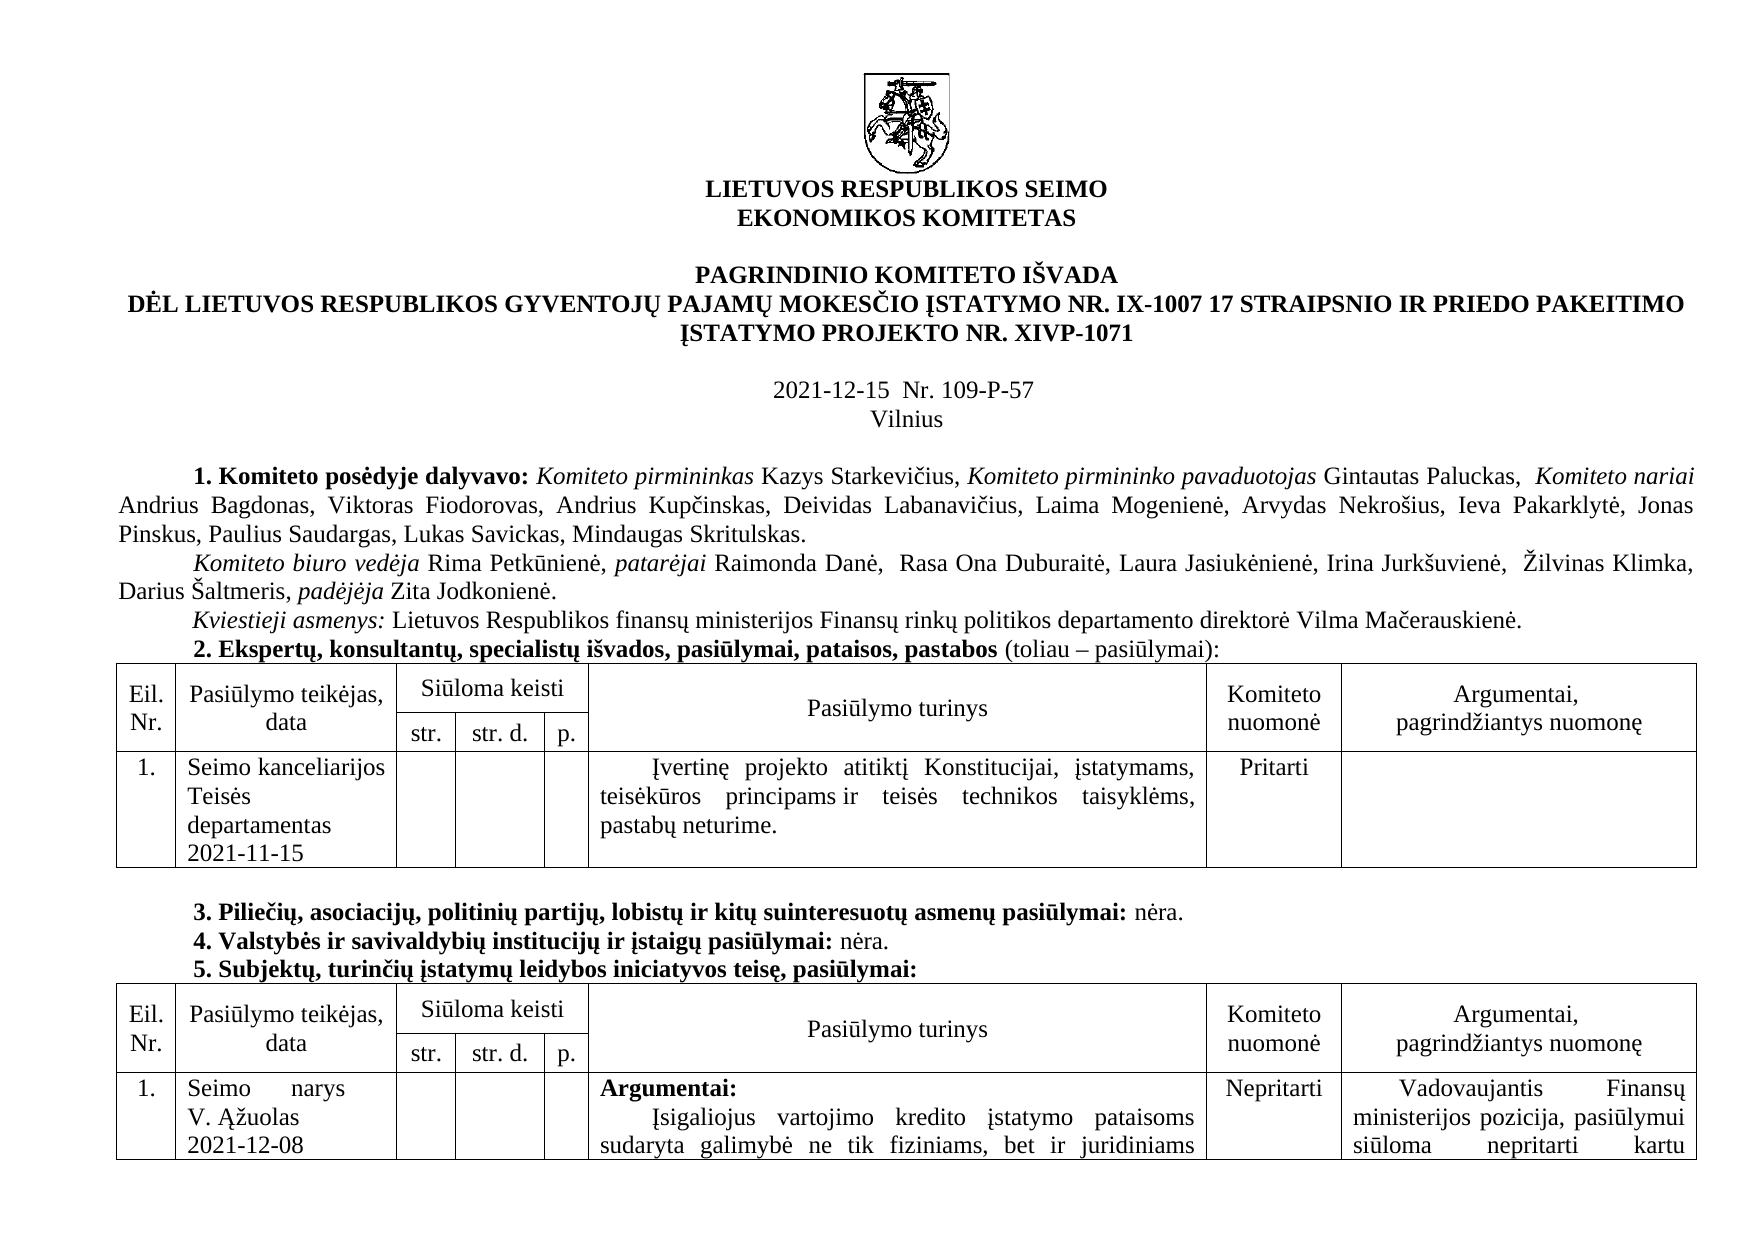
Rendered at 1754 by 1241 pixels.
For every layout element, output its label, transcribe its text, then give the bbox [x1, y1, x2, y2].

table_header Pasiūlymo teikėjas, data [176, 664, 396, 751]
text LIETUVOS RESPUBLIKOS SEIMO [118, 174, 1695, 203]
table_cell [397, 1073, 455, 1159]
table_header Siūloma keisti [397, 664, 588, 712]
table_cell Nepritarti [1207, 1073, 1341, 1159]
subtitle 3. Piliečių, asociacijų, politinių partijų, lobistų ir kitų suinteresuotų asmenų pasiūlymai: nėra. [118, 897, 1695, 926]
table_cell [397, 752, 455, 867]
subtitle PAGRINDINIO KOMITETO IŠVADA [118, 260, 1695, 289]
table_cell Įvertinę projekto atitiktį Konstitucijai, įstatymams, teisėkūros principams ir teisės technikos taisyklėms, pastabų neturime. [589, 752, 1206, 867]
table_cell Seimo narys V. Ąžuolas 2021-12-08 [176, 1073, 396, 1159]
text 2021-12-15 Nr. 109-P-57 [118, 375, 1695, 404]
table_header Argumentai, pagrindžiantys nuomonę [1342, 664, 1696, 751]
table_cell Vadovaujantis Finansų ministerijos pozicija, pasiūlymui siūloma nepritarti kartu [1342, 1073, 1696, 1159]
table_header Pasiūlymo turinys [589, 664, 1206, 751]
text Kviestieji asmenys: Lietuvos Respublikos finansų ministerijos Finansų rinkų politikos departamento direktorė Vilma Mačerauskienė. [118, 605, 1695, 634]
table_header Argumentai, pagrindžiantys nuomonę [1342, 984, 1696, 1072]
table_header Pasiūlymo turinys [589, 984, 1206, 1072]
text Vilnius [118, 404, 1695, 433]
text Komiteto biuro vedėja Rima Petkūnienė, patarėjai Raimonda Danė, Rasa Ona Duburaitė, Laura Jasiukėnienė, Irina Jurkšuvienė, Žilvinas Klimka, Darius Šaltmeris, padėjėja Zita Jodkonienė. [118, 548, 1695, 605]
table_cell 1. [117, 1073, 175, 1159]
table_header Pasiūlymo teikėjas, data [176, 984, 396, 1072]
table_cell [545, 752, 588, 867]
table_cell 1. [117, 752, 175, 867]
table_cell Pritarti [1207, 752, 1341, 867]
table_cell [456, 752, 544, 867]
text 1. Komiteto posėdyje dalyvavo: Komiteto pirmininkas Kazys Starkevičius, Komiteto pirmininko pavaduotojas Gintautas Paluckas, Komiteto nariai Andrius Bagdonas, Viktoras Fiodorovas, Andrius Kupčinskas, Deividas Labanavičius, Laima Mogenienė, Arvydas Nekrošius, Ieva Pakarklytė, Jonas Pinskus, Paulius Saudargas, Lukas Savickas, Mindaugas Skritulskas. [118, 461, 1695, 548]
table_cell p. [545, 1034, 588, 1072]
subtitle 2. Ekspertų, konsultantų, specialistų išvados, pasiūlymai, pataisos, pastabos (toliau – pasiūlymai): [118, 634, 1695, 663]
table_header Eil. Nr. [117, 664, 175, 751]
table_cell str. d. [456, 713, 544, 751]
table_cell [545, 1073, 588, 1159]
text DĖL LIETUVOS RESPUBLIKOS GYVENTOJŲ PAJAMŲ MOKESČIO ĮSTATYMO NR. IX-1007 17 STRAIPSNIO IR PRIEDO PAKEITIMO ĮSTATYMO PROJEKTO NR. XIVP-1071 [118, 289, 1695, 346]
text Ekonomikos komitetas [118, 203, 1695, 231]
table_cell p. [545, 713, 588, 751]
table_header Komiteto nuomonė [1207, 984, 1341, 1072]
table_header Eil. Nr. [117, 984, 175, 1072]
table_cell Seimo kanceliarijos Teisės departamentas 2021-11-15 [176, 752, 396, 867]
subtitle 4. Valstybės ir savivaldybių institucijų ir įstaigų pasiūlymai: nėra. [118, 926, 1695, 954]
table_cell str. [397, 713, 455, 751]
table_cell Argumentai: Įsigaliojus vartojimo kredito įstatymo pataisoms sudaryta galimybė ne tik fiziniams, bet ir juridiniams [589, 1073, 1206, 1159]
table_cell str. d. [456, 1034, 544, 1072]
table_header Komiteto nuomonė [1207, 664, 1341, 751]
table_header Siūloma keisti [397, 984, 588, 1032]
table_cell str. [397, 1034, 455, 1072]
subtitle 5. Subjektų, turinčių įstatymų leidybos iniciatyvos teisę, pasiūlymai: [118, 954, 1695, 983]
table_cell [1342, 752, 1696, 867]
table_cell [456, 1073, 544, 1159]
